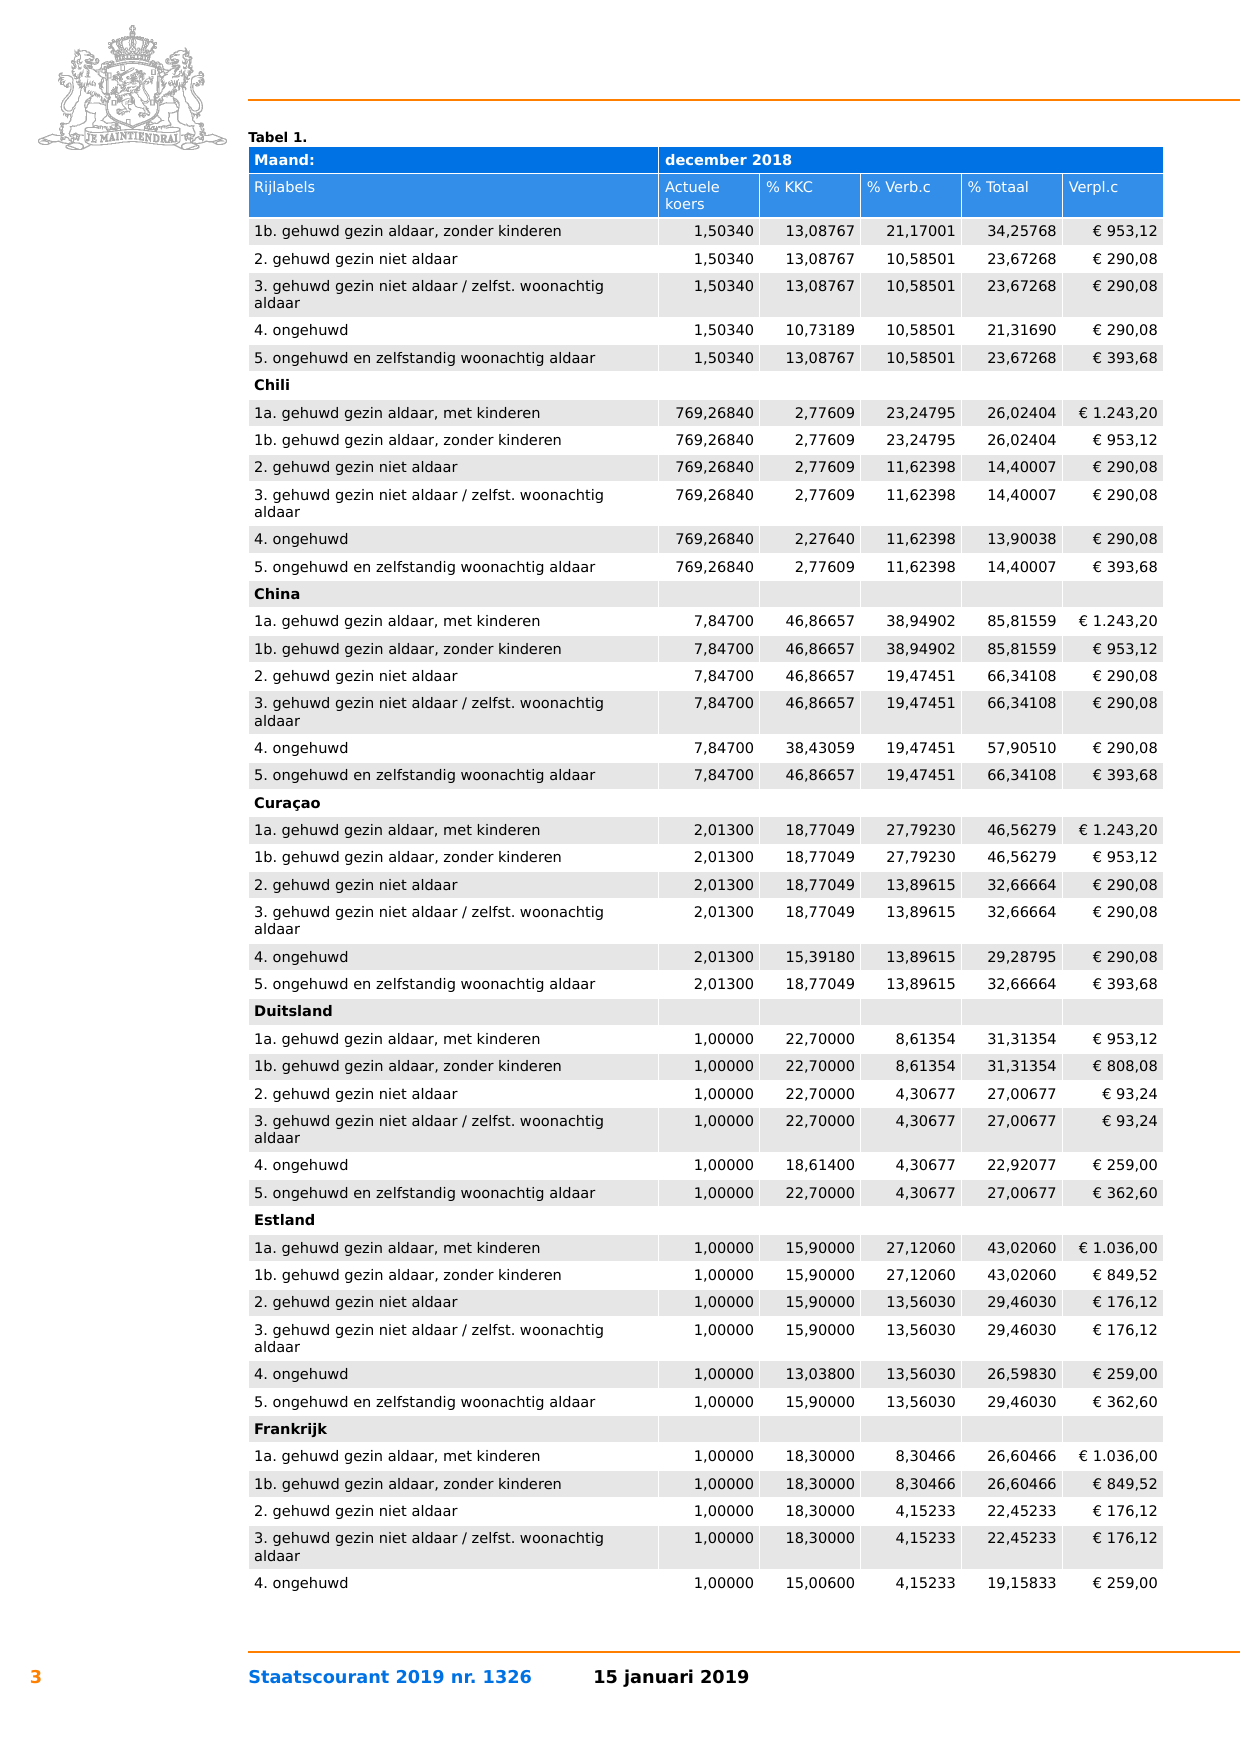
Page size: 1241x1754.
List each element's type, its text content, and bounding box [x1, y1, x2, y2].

table_cell 23,24795 [861, 427, 961, 453]
table_cell € 1.243,20 [1063, 609, 1163, 635]
table_cell 13,08767 [760, 219, 860, 245]
table_cell 2. gehuwd gezin niet aldaar [249, 1290, 658, 1316]
table_cell 1a. gehuwd gezin aldaar, met kinderen [249, 609, 658, 635]
table_cell 15,90000 [760, 1317, 860, 1360]
table_cell 27,12060 [861, 1235, 961, 1261]
table_cell [861, 999, 961, 1025]
table_cell 7,84700 [659, 763, 759, 789]
table_cell € 953,12 [1063, 636, 1163, 662]
table_cell [962, 581, 1062, 607]
table_cell 4. ongehuwd [249, 735, 658, 761]
table_cell 1,50340 [659, 345, 759, 371]
table_cell 13,08767 [760, 273, 860, 317]
table_cell 13,89615 [861, 971, 961, 998]
table_cell € 290,08 [1063, 872, 1163, 898]
table_cell Rijlabels [249, 174, 658, 217]
table_cell 18,30000 [760, 1498, 860, 1525]
table_cell 4,15233 [861, 1526, 961, 1569]
table_cell 1b. gehuwd gezin aldaar, zonder kinderen [249, 845, 658, 871]
table_cell 18,77049 [760, 845, 860, 871]
table_cell 2,01300 [659, 817, 759, 844]
table_cell Duitsland [249, 999, 658, 1025]
table_cell 2. gehuwd gezin niet aldaar [249, 246, 658, 272]
table_cell 13,56030 [861, 1389, 961, 1415]
table_cell 3. gehuwd gezin niet aldaar / zelfst. woonachtig aldaar [249, 273, 658, 317]
table_cell 13,08767 [760, 246, 860, 272]
table_cell € 290,08 [1063, 246, 1163, 272]
table_cell 15,39180 [760, 944, 860, 970]
table_cell 23,67268 [962, 246, 1062, 272]
table_cell 4,15233 [861, 1498, 961, 1525]
table_cell [1063, 373, 1163, 399]
table_cell [1063, 999, 1163, 1025]
table_cell 32,66664 [962, 971, 1062, 998]
table_cell 10,58501 [861, 246, 961, 272]
table_cell € 290,08 [1063, 900, 1163, 943]
table_cell 1,50340 [659, 246, 759, 272]
table_cell 1a. gehuwd gezin aldaar, met kinderen [249, 1235, 658, 1261]
table_cell 4,30677 [861, 1081, 961, 1107]
table_cell € 259,00 [1063, 1153, 1163, 1179]
table_cell 26,60466 [962, 1471, 1062, 1497]
table_cell 7,84700 [659, 636, 759, 662]
table_cell 5. ongehuwd en zelfstandig woonachtig aldaar [249, 971, 658, 998]
table_cell 26,59830 [962, 1361, 1062, 1388]
table_cell 18,30000 [760, 1444, 860, 1470]
table_cell [962, 373, 1062, 399]
table_cell 1,00000 [659, 1444, 759, 1470]
picture [38, 25, 227, 150]
table_cell 15,90000 [760, 1290, 860, 1316]
table_cell 13,08767 [760, 345, 860, 371]
table_cell 46,56279 [962, 817, 1062, 844]
table_cell 13,56030 [861, 1290, 961, 1316]
table_cell 22,70000 [760, 1108, 860, 1152]
table_cell 27,00677 [962, 1081, 1062, 1107]
table_cell 18,77049 [760, 817, 860, 844]
table_cell 11,62398 [861, 554, 961, 580]
table_cell 1,50340 [659, 219, 759, 245]
table_cell 3. gehuwd gezin niet aldaar / zelfst. woonachtig aldaar [249, 900, 658, 943]
table_cell [962, 1208, 1062, 1234]
table_cell 85,81559 [962, 636, 1062, 662]
table_cell 46,86657 [760, 609, 860, 635]
table_cell 1b. gehuwd gezin aldaar, zonder kinderen [249, 427, 658, 453]
table_cell 4. ongehuwd [249, 1153, 658, 1179]
table_cell 2. gehuwd gezin niet aldaar [249, 663, 658, 690]
table_cell 2,77609 [760, 554, 860, 580]
table_cell 3. gehuwd gezin niet aldaar / zelfst. woonachtig aldaar [249, 691, 658, 734]
table_cell 1a. gehuwd gezin aldaar, met kinderen [249, 1444, 658, 1470]
table_cell 2. gehuwd gezin niet aldaar [249, 1081, 658, 1107]
table_cell 2. gehuwd gezin niet aldaar [249, 1498, 658, 1525]
table_cell [760, 581, 860, 607]
table_cell € 93,24 [1063, 1081, 1163, 1107]
table_cell 769,26840 [659, 526, 759, 553]
table_cell 2,77609 [760, 455, 860, 481]
table_cell € 1.036,00 [1063, 1235, 1163, 1261]
table_cell 1,00000 [659, 1262, 759, 1288]
table_cell [962, 1416, 1062, 1442]
table_cell 2,77609 [760, 427, 860, 453]
table_cell 22,45233 [962, 1526, 1062, 1569]
table_cell 1a. gehuwd gezin aldaar, met kinderen [249, 400, 658, 426]
table_cell 27,79230 [861, 845, 961, 871]
table_cell [760, 1416, 860, 1442]
table_cell € 1.036,00 [1063, 1444, 1163, 1470]
table_cell 23,24795 [861, 400, 961, 426]
table_cell 4. ongehuwd [249, 1570, 658, 1596]
table_cell 3. gehuwd gezin niet aldaar / zelfst. woonachtig aldaar [249, 1108, 658, 1152]
table_cell 34,25768 [962, 219, 1062, 245]
table_cell 46,86657 [760, 691, 860, 734]
table_cell € 393,68 [1063, 554, 1163, 580]
table_cell [1063, 581, 1163, 607]
table_cell 5. ongehuwd en zelfstandig woonachtig aldaar [249, 763, 658, 789]
table_cell Verpl.c [1063, 174, 1163, 217]
table_cell 4. ongehuwd [249, 318, 658, 344]
table_cell 1,00000 [659, 1081, 759, 1107]
table_cell 13,89615 [861, 900, 961, 943]
table_cell 26,02404 [962, 400, 1062, 426]
table_cell 43,02060 [962, 1235, 1062, 1261]
table_cell € 953,12 [1063, 845, 1163, 871]
table_cell 2,77609 [760, 482, 860, 525]
table_cell 13,89615 [861, 872, 961, 898]
table_cell 1,00000 [659, 1526, 759, 1569]
table_cell [659, 373, 759, 399]
table_cell 29,28795 [962, 944, 1062, 970]
table_cell 769,26840 [659, 400, 759, 426]
table_cell € 259,00 [1063, 1570, 1163, 1596]
table_cell 27,00677 [962, 1180, 1062, 1206]
table_cell 57,90510 [962, 735, 1062, 761]
table_cell 31,31354 [962, 1054, 1062, 1080]
table_cell 38,94902 [861, 636, 961, 662]
table_cell Maand: [249, 147, 658, 173]
table_cell [659, 581, 759, 607]
table_cell € 953,12 [1063, 427, 1163, 453]
table_cell 19,47451 [861, 735, 961, 761]
table_cell 10,58501 [861, 318, 961, 344]
table_cell 10,58501 [861, 273, 961, 317]
table_cell 23,67268 [962, 345, 1062, 371]
table_cell 46,86657 [760, 663, 860, 690]
table_cell 769,26840 [659, 482, 759, 525]
table_cell 3. gehuwd gezin niet aldaar / zelfst. woonachtig aldaar [249, 482, 658, 525]
table_cell 7,84700 [659, 735, 759, 761]
table_cell 5. ongehuwd en zelfstandig woonachtig aldaar [249, 554, 658, 580]
table_cell 1,00000 [659, 1570, 759, 1596]
table_cell 32,66664 [962, 900, 1062, 943]
table_cell 43,02060 [962, 1262, 1062, 1288]
table_cell 8,30466 [861, 1471, 961, 1497]
table_cell 46,86657 [760, 763, 860, 789]
table_cell 7,84700 [659, 663, 759, 690]
table_cell 2. gehuwd gezin niet aldaar [249, 455, 658, 481]
table_cell 66,34108 [962, 663, 1062, 690]
table_cell 13,89615 [861, 944, 961, 970]
table_cell 1,00000 [659, 1180, 759, 1206]
table_cell 18,77049 [760, 971, 860, 998]
table_cell 19,15833 [962, 1570, 1062, 1596]
table_cell € 953,12 [1063, 219, 1163, 245]
table_cell 1,00000 [659, 1054, 759, 1080]
table_cell China [249, 581, 658, 607]
table_cell 1,00000 [659, 1290, 759, 1316]
table_cell 1b. gehuwd gezin aldaar, zonder kinderen [249, 1262, 658, 1288]
table_cell [659, 1416, 759, 1442]
table_cell [760, 999, 860, 1025]
table_cell 22,70000 [760, 1026, 860, 1052]
table_cell 22,70000 [760, 1081, 860, 1107]
table_cell 38,43059 [760, 735, 860, 761]
table_cell 14,40007 [962, 482, 1062, 525]
table_cell 19,47451 [861, 691, 961, 734]
table_cell € 176,12 [1063, 1290, 1163, 1316]
table_cell % Verb.c [861, 174, 961, 217]
table_cell 26,60466 [962, 1444, 1062, 1470]
table_cell 1b. gehuwd gezin aldaar, zonder kinderen [249, 1471, 658, 1497]
table_cell 4. ongehuwd [249, 1361, 658, 1388]
table_cell 21,17001 [861, 219, 961, 245]
table_cell [962, 790, 1062, 816]
table_cell € 176,12 [1063, 1498, 1163, 1525]
table_cell [1063, 1208, 1163, 1234]
table_cell € 290,08 [1063, 455, 1163, 481]
table_cell 2,01300 [659, 944, 759, 970]
table_cell 13,03800 [760, 1361, 860, 1388]
table_cell 4,15233 [861, 1570, 961, 1596]
table_cell € 259,00 [1063, 1361, 1163, 1388]
table_cell € 176,12 [1063, 1526, 1163, 1569]
table_cell [861, 1208, 961, 1234]
table_cell 10,73189 [760, 318, 860, 344]
table_cell Chili [249, 373, 658, 399]
table_cell € 393,68 [1063, 971, 1163, 998]
table_cell 85,81559 [962, 609, 1062, 635]
table_cell 29,46030 [962, 1389, 1062, 1415]
table_cell Frankrijk [249, 1416, 658, 1442]
table_cell 2,01300 [659, 872, 759, 898]
table_cell 1,00000 [659, 1471, 759, 1497]
table_cell 2,01300 [659, 845, 759, 871]
table_cell [1063, 1416, 1163, 1442]
table_cell 1,00000 [659, 1235, 759, 1261]
table_cell 14,40007 [962, 455, 1062, 481]
table_cell [962, 999, 1062, 1025]
table_cell € 393,68 [1063, 763, 1163, 789]
table_cell 15,90000 [760, 1235, 860, 1261]
table_cell € 808,08 [1063, 1054, 1163, 1080]
table_cell 18,77049 [760, 872, 860, 898]
table_cell 22,70000 [760, 1054, 860, 1080]
table_cell 1,00000 [659, 1498, 759, 1525]
table_cell € 290,08 [1063, 663, 1163, 690]
table_cell Actuele koers [659, 174, 759, 217]
table_cell € 93,24 [1063, 1108, 1163, 1152]
table_cell € 290,08 [1063, 944, 1163, 970]
table_cell 3. gehuwd gezin niet aldaar / zelfst. woonachtig aldaar [249, 1526, 658, 1569]
table_cell 23,67268 [962, 273, 1062, 317]
table_cell 19,47451 [861, 663, 961, 690]
table_cell 1,00000 [659, 1108, 759, 1152]
table_cell 11,62398 [861, 482, 961, 525]
table_cell [1063, 790, 1163, 816]
table_cell 13,56030 [861, 1317, 961, 1360]
table_cell 4,30677 [861, 1153, 961, 1179]
table_cell € 290,08 [1063, 691, 1163, 734]
table_cell 22,70000 [760, 1180, 860, 1206]
table_cell 46,56279 [962, 845, 1062, 871]
table_cell 1,50340 [659, 318, 759, 344]
table_cell Estland [249, 1208, 658, 1234]
table_cell % KKC [760, 174, 860, 217]
table_cell € 290,08 [1063, 273, 1163, 317]
table_cell 66,34108 [962, 763, 1062, 789]
table_cell [861, 373, 961, 399]
table_cell € 849,52 [1063, 1471, 1163, 1497]
table_cell 5. ongehuwd en zelfstandig woonachtig aldaar [249, 1389, 658, 1415]
table_cell 14,40007 [962, 554, 1062, 580]
table_cell € 290,08 [1063, 318, 1163, 344]
table_cell [760, 1208, 860, 1234]
table_cell 1,00000 [659, 1026, 759, 1052]
table_cell 27,00677 [962, 1108, 1062, 1152]
table_cell 5. ongehuwd en zelfstandig woonachtig aldaar [249, 1180, 658, 1206]
table_cell 11,62398 [861, 526, 961, 553]
table_cell 7,84700 [659, 691, 759, 734]
table_cell 18,30000 [760, 1526, 860, 1569]
table_cell 22,92077 [962, 1153, 1062, 1179]
table_cell 15,90000 [760, 1262, 860, 1288]
table_cell € 393,68 [1063, 345, 1163, 371]
table_cell [861, 1416, 961, 1442]
table_cell 5. ongehuwd en zelfstandig woonachtig aldaar [249, 345, 658, 371]
table_header Tabel 1. [248, 130, 1163, 146]
table_cell € 176,12 [1063, 1317, 1163, 1360]
table_cell 31,31354 [962, 1026, 1062, 1052]
table_cell [659, 999, 759, 1025]
table_cell [760, 373, 860, 399]
table_cell 21,31690 [962, 318, 1062, 344]
table_cell 18,61400 [760, 1153, 860, 1179]
table_cell [861, 581, 961, 607]
table_cell 15,00600 [760, 1570, 860, 1596]
table_cell 3. gehuwd gezin niet aldaar / zelfst. woonachtig aldaar [249, 1317, 658, 1360]
table_cell € 290,08 [1063, 735, 1163, 761]
table_cell 13,56030 [861, 1361, 961, 1388]
table_cell 32,66664 [962, 872, 1062, 898]
table_cell 1b. gehuwd gezin aldaar, zonder kinderen [249, 1054, 658, 1080]
table_cell 2. gehuwd gezin niet aldaar [249, 872, 658, 898]
table_cell 2,01300 [659, 900, 759, 943]
table_cell 8,61354 [861, 1026, 961, 1052]
table_cell 2,77609 [760, 400, 860, 426]
table_cell 13,90038 [962, 526, 1062, 553]
table_cell 7,84700 [659, 609, 759, 635]
table_cell 769,26840 [659, 455, 759, 481]
table_cell 18,77049 [760, 900, 860, 943]
table_cell 38,94902 [861, 609, 961, 635]
table_cell 29,46030 [962, 1290, 1062, 1316]
table_cell 769,26840 [659, 427, 759, 453]
table_cell € 290,08 [1063, 482, 1163, 525]
table_cell % Totaal [962, 174, 1062, 217]
table_cell [760, 790, 860, 816]
table_cell 29,46030 [962, 1317, 1062, 1360]
table_cell 46,86657 [760, 636, 860, 662]
table_cell € 1.243,20 [1063, 400, 1163, 426]
table_cell 18,30000 [760, 1471, 860, 1497]
table_cell 15,90000 [760, 1389, 860, 1415]
table_cell 8,30466 [861, 1444, 961, 1470]
table_cell [659, 1208, 759, 1234]
table_cell 19,47451 [861, 763, 961, 789]
table_cell 2,01300 [659, 971, 759, 998]
table_cell 26,02404 [962, 427, 1062, 453]
table_cell Curaçao [249, 790, 658, 816]
table_cell 1,50340 [659, 273, 759, 317]
table_cell 10,58501 [861, 345, 961, 371]
table_cell 11,62398 [861, 455, 961, 481]
table_cell 1a. gehuwd gezin aldaar, met kinderen [249, 1026, 658, 1052]
table_cell 4,30677 [861, 1180, 961, 1206]
table_cell € 849,52 [1063, 1262, 1163, 1288]
table_cell € 953,12 [1063, 1026, 1163, 1052]
table_cell 4. ongehuwd [249, 944, 658, 970]
table_cell € 290,08 [1063, 526, 1163, 553]
table_cell 22,45233 [962, 1498, 1062, 1525]
table_cell december 2018 [659, 147, 1163, 173]
table_cell 1,00000 [659, 1153, 759, 1179]
table_cell € 362,60 [1063, 1180, 1163, 1206]
table_cell € 1.243,20 [1063, 817, 1163, 844]
table_cell 2,27640 [760, 526, 860, 553]
table_cell 1,00000 [659, 1317, 759, 1360]
table_cell [659, 790, 759, 816]
table_cell 27,12060 [861, 1262, 961, 1288]
table_cell 4. ongehuwd [249, 526, 658, 553]
table_cell 1a. gehuwd gezin aldaar, met kinderen [249, 817, 658, 844]
table_cell [861, 790, 961, 816]
table_cell 8,61354 [861, 1054, 961, 1080]
table_cell 1b. gehuwd gezin aldaar, zonder kinderen [249, 219, 658, 245]
table_cell € 362,60 [1063, 1389, 1163, 1415]
table_cell 27,79230 [861, 817, 961, 844]
table_cell 769,26840 [659, 554, 759, 580]
table_cell 1b. gehuwd gezin aldaar, zonder kinderen [249, 636, 658, 662]
table_cell 4,30677 [861, 1108, 961, 1152]
table_cell 66,34108 [962, 691, 1062, 734]
table_cell 1,00000 [659, 1361, 759, 1388]
table_cell 1,00000 [659, 1389, 759, 1415]
